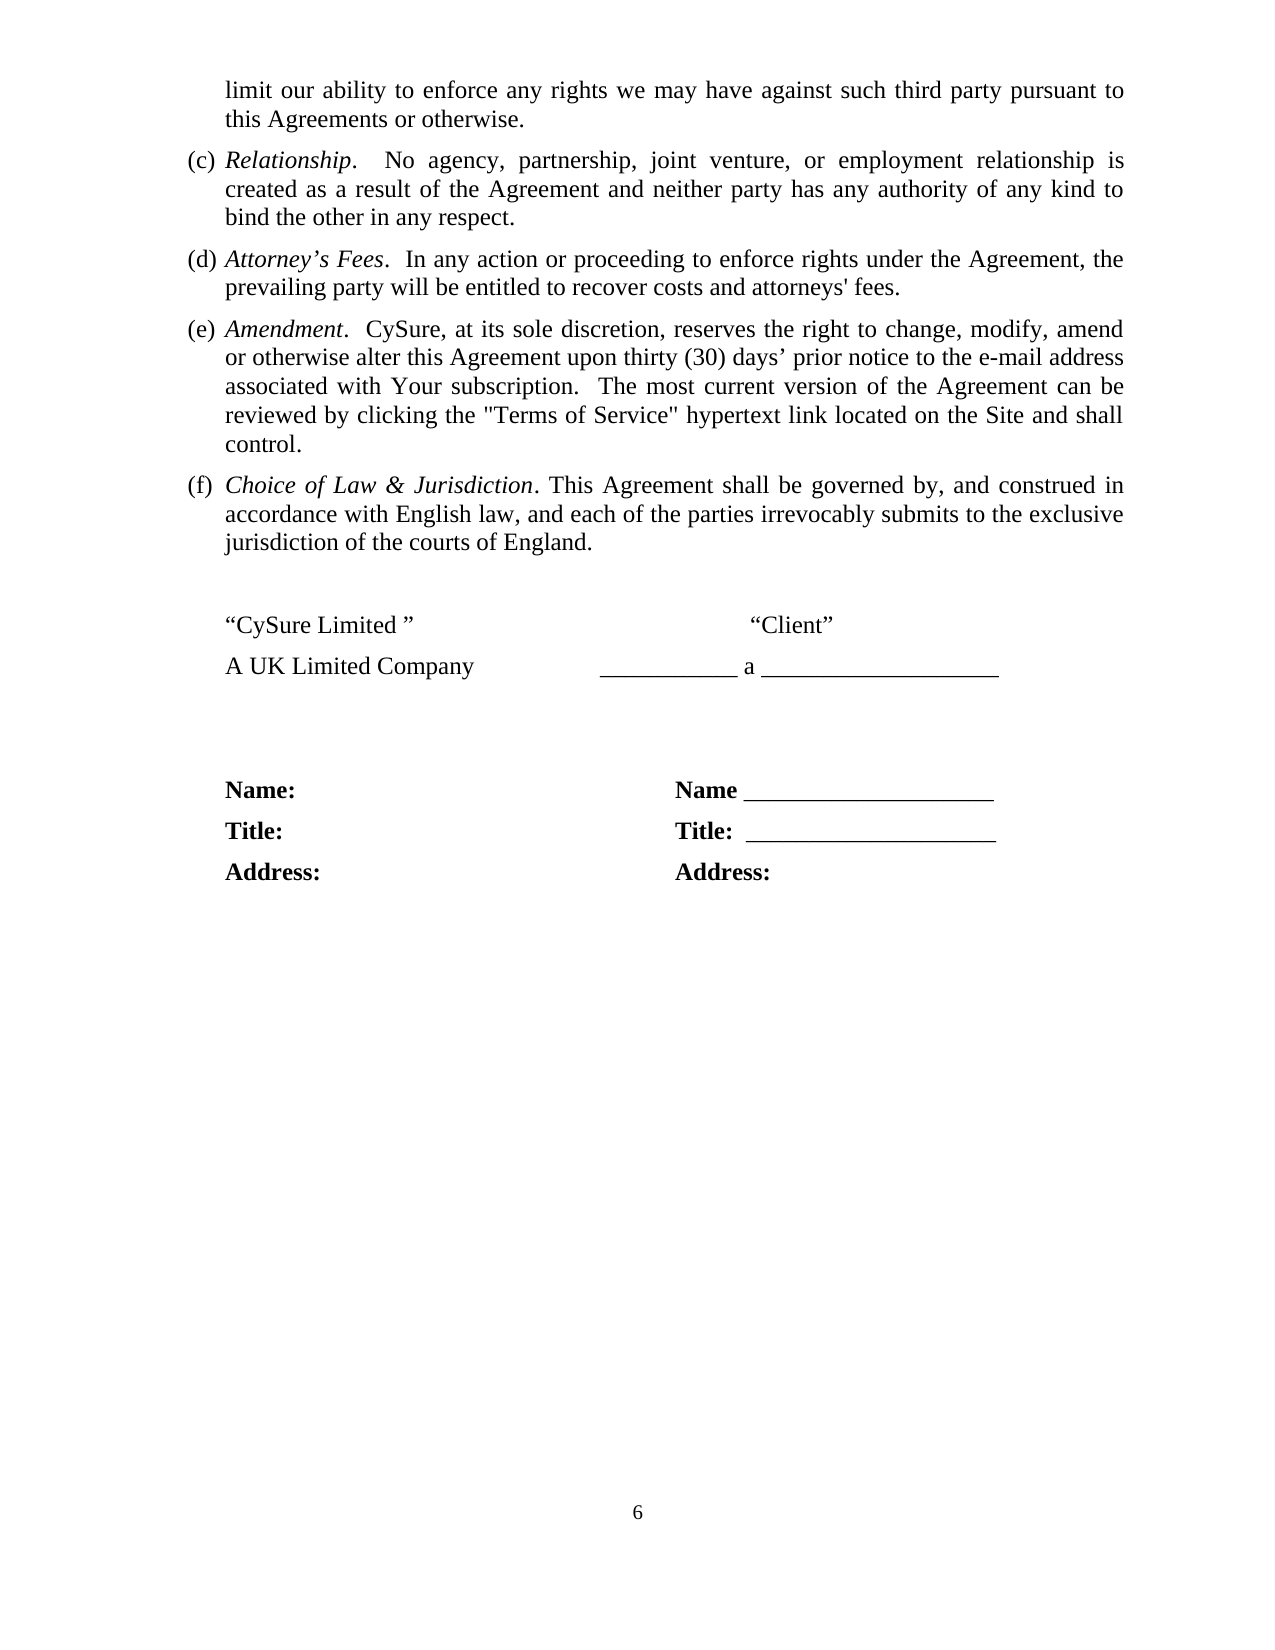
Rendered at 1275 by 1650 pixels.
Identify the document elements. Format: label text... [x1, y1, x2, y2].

list Attorney’s Fees. In any action or proceeding to enforce rights under the Agreement, the prevailing party will be entitled to recover costs and attorneys' fees. [187, 244, 1125, 301]
text A UK Limited Company ___________ a ___________________ [225, 651, 1125, 680]
text Title: Title: ____________________ [225, 816, 1125, 845]
text Name: Name ____________________ [225, 775, 1125, 804]
list Choice of Law & Jurisdiction. This Agreement shall be governed by, and construed in accordance with English law, and each of the parties irrevocably submits to the exclusive jurisdiction of the courts of England. [187, 470, 1125, 556]
text Address: Address: [225, 857, 1125, 886]
list Amendment. CySure, at its sole discretion, reserves the right to change, modify, amend or otherwise alter this Agreement upon thirty (30) days’ prior notice to the e-mail address associated with Your subscription. The most current version of the Agreement can be reviewed by clicking the "Terms of Service" hypertext link located on the Site and shall control. [187, 314, 1125, 457]
list Relationship. No agency, partnership, joint venture, or employment relationship is created as a result of the Agreement and neither party has any authority of any kind to bind the other in any respect. [187, 145, 1125, 231]
text “CySure Limited ” “Client” [225, 610, 1125, 639]
list limit our ability to enforce any rights we may have against such third party pursuant to this Agreements or otherwise. [187, 75, 1125, 132]
